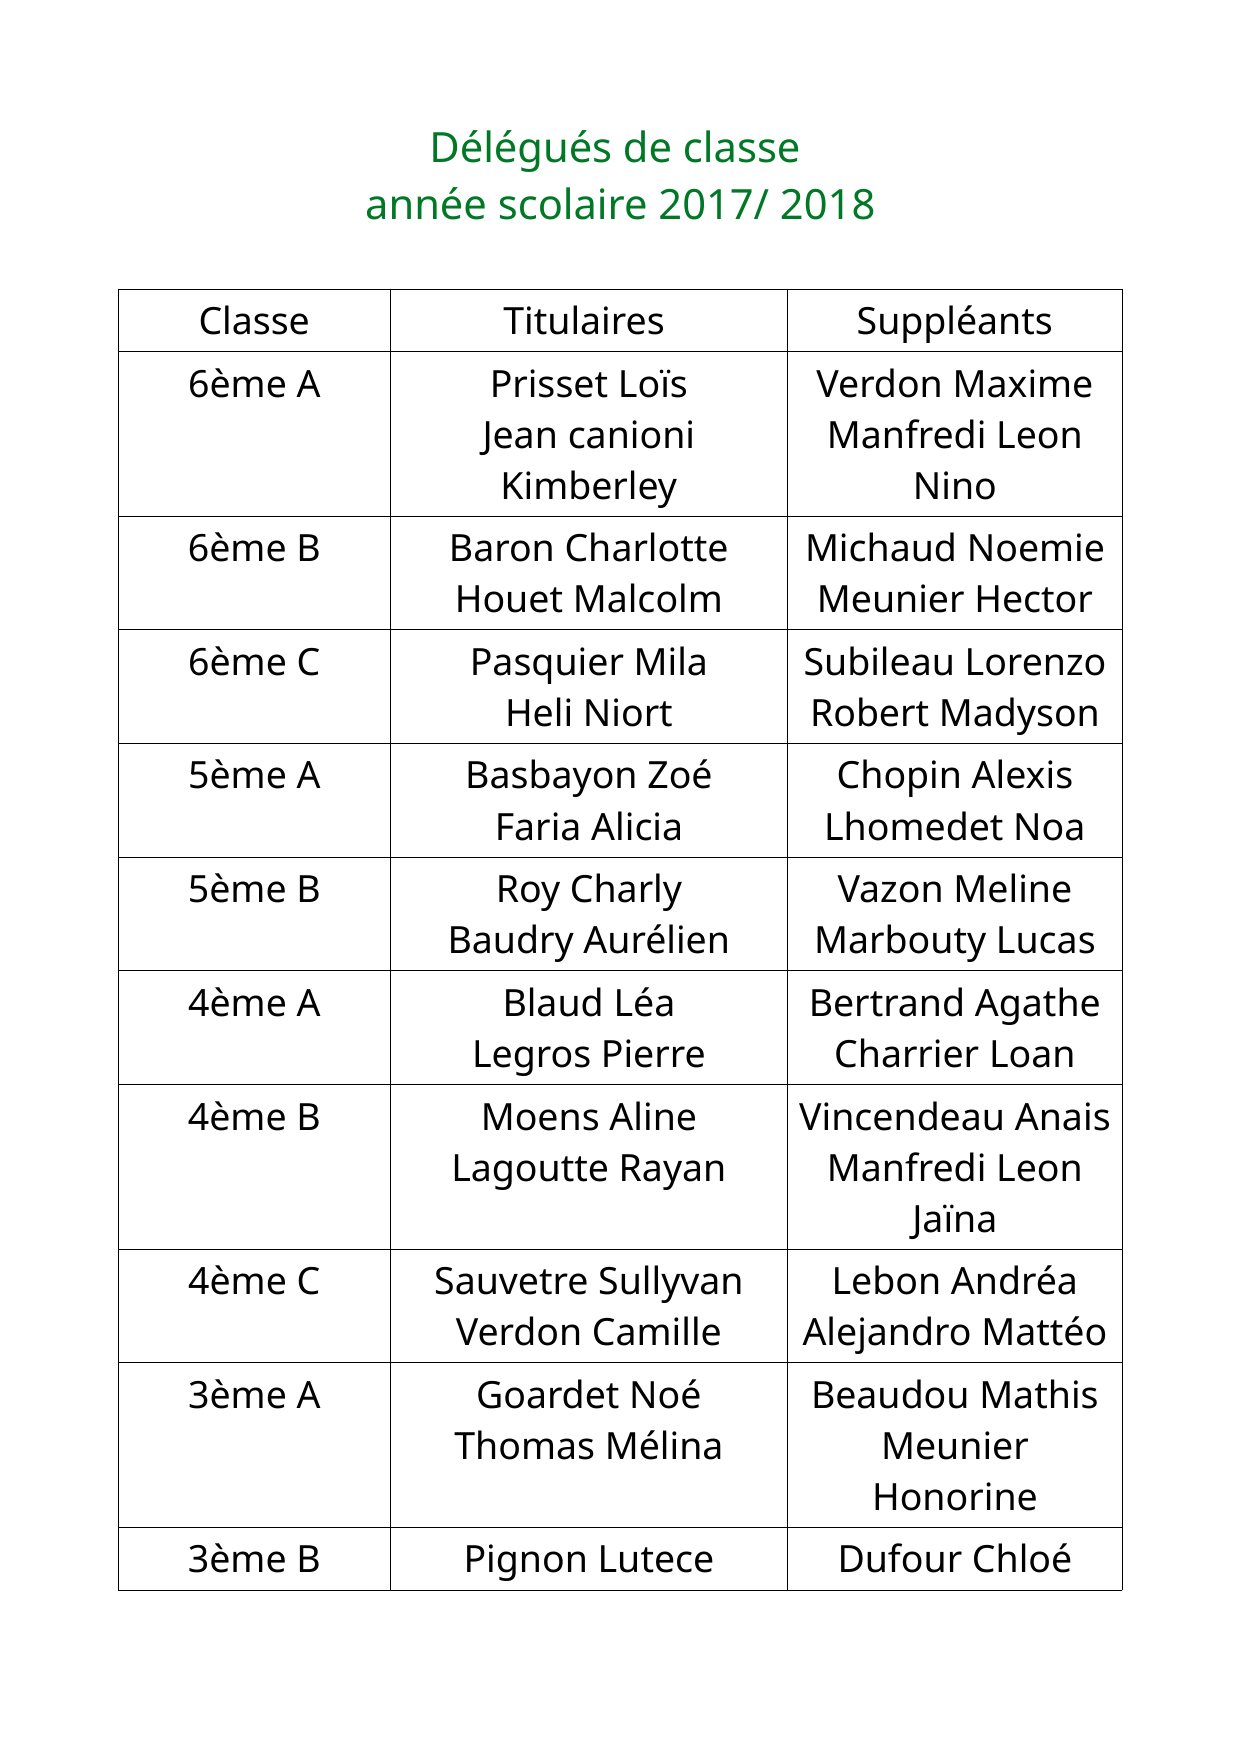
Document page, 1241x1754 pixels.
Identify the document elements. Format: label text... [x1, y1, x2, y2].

table_cell Vazon Meline Marbouty Lucas [788, 858, 1122, 970]
table_cell Subileau Lorenzo Robert Madyson [788, 630, 1122, 743]
table_cell 3ème B [119, 1528, 390, 1589]
table_cell Pasquier Mila Heli Niort [391, 630, 787, 743]
text année scolaire 2017/ 2018 [118, 175, 1122, 232]
table_cell Baron Charlotte Houet Malcolm [391, 517, 787, 629]
table_cell Pignon Lutece [391, 1528, 787, 1589]
table_cell Bertrand Agathe Charrier Loan [788, 971, 1122, 1084]
table_cell Dufour Chloé [788, 1528, 1122, 1589]
table_cell 5ème A [119, 744, 390, 857]
table_cell Lebon Andréa Alejandro Mattéo [788, 1250, 1122, 1362]
table_header Suppléants [788, 290, 1122, 351]
table_cell Chopin Alexis Lhomedet Noa [788, 744, 1122, 857]
table_header Classe [119, 290, 390, 351]
table_cell Prisset Loïs Jean canioni Kimberley [391, 352, 787, 516]
table_cell Blaud Léa Legros Pierre [391, 971, 787, 1084]
table_cell 3ème A [119, 1363, 390, 1527]
text Délégués de classe [118, 118, 1122, 175]
table_cell 6ème B [119, 517, 390, 629]
table_cell Roy Charly Baudry Aurélien [391, 858, 787, 970]
table_cell Basbayon Zoé Faria Alicia [391, 744, 787, 857]
table_cell 5ème B [119, 858, 390, 970]
table_cell Beaudou Mathis Meunier Honorine [788, 1363, 1122, 1527]
table_cell Goardet Noé Thomas Mélina [391, 1363, 787, 1527]
table_cell Sauvetre Sullyvan Verdon Camille [391, 1250, 787, 1362]
table_cell 4ème C [119, 1250, 390, 1362]
table_cell Vincendeau Anais Manfredi Leon Jaïna [788, 1085, 1122, 1249]
table_cell 4ème A [119, 971, 390, 1084]
table_cell Moens Aline Lagoutte Rayan [391, 1085, 787, 1249]
table_cell Michaud Noemie Meunier Hector [788, 517, 1122, 629]
table_cell 6ème A [119, 352, 390, 516]
table_cell 4ème B [119, 1085, 390, 1249]
table_cell Verdon Maxime Manfredi Leon Nino [788, 352, 1122, 516]
table_cell 6ème C [119, 630, 390, 743]
table_header Titulaires [391, 290, 787, 351]
